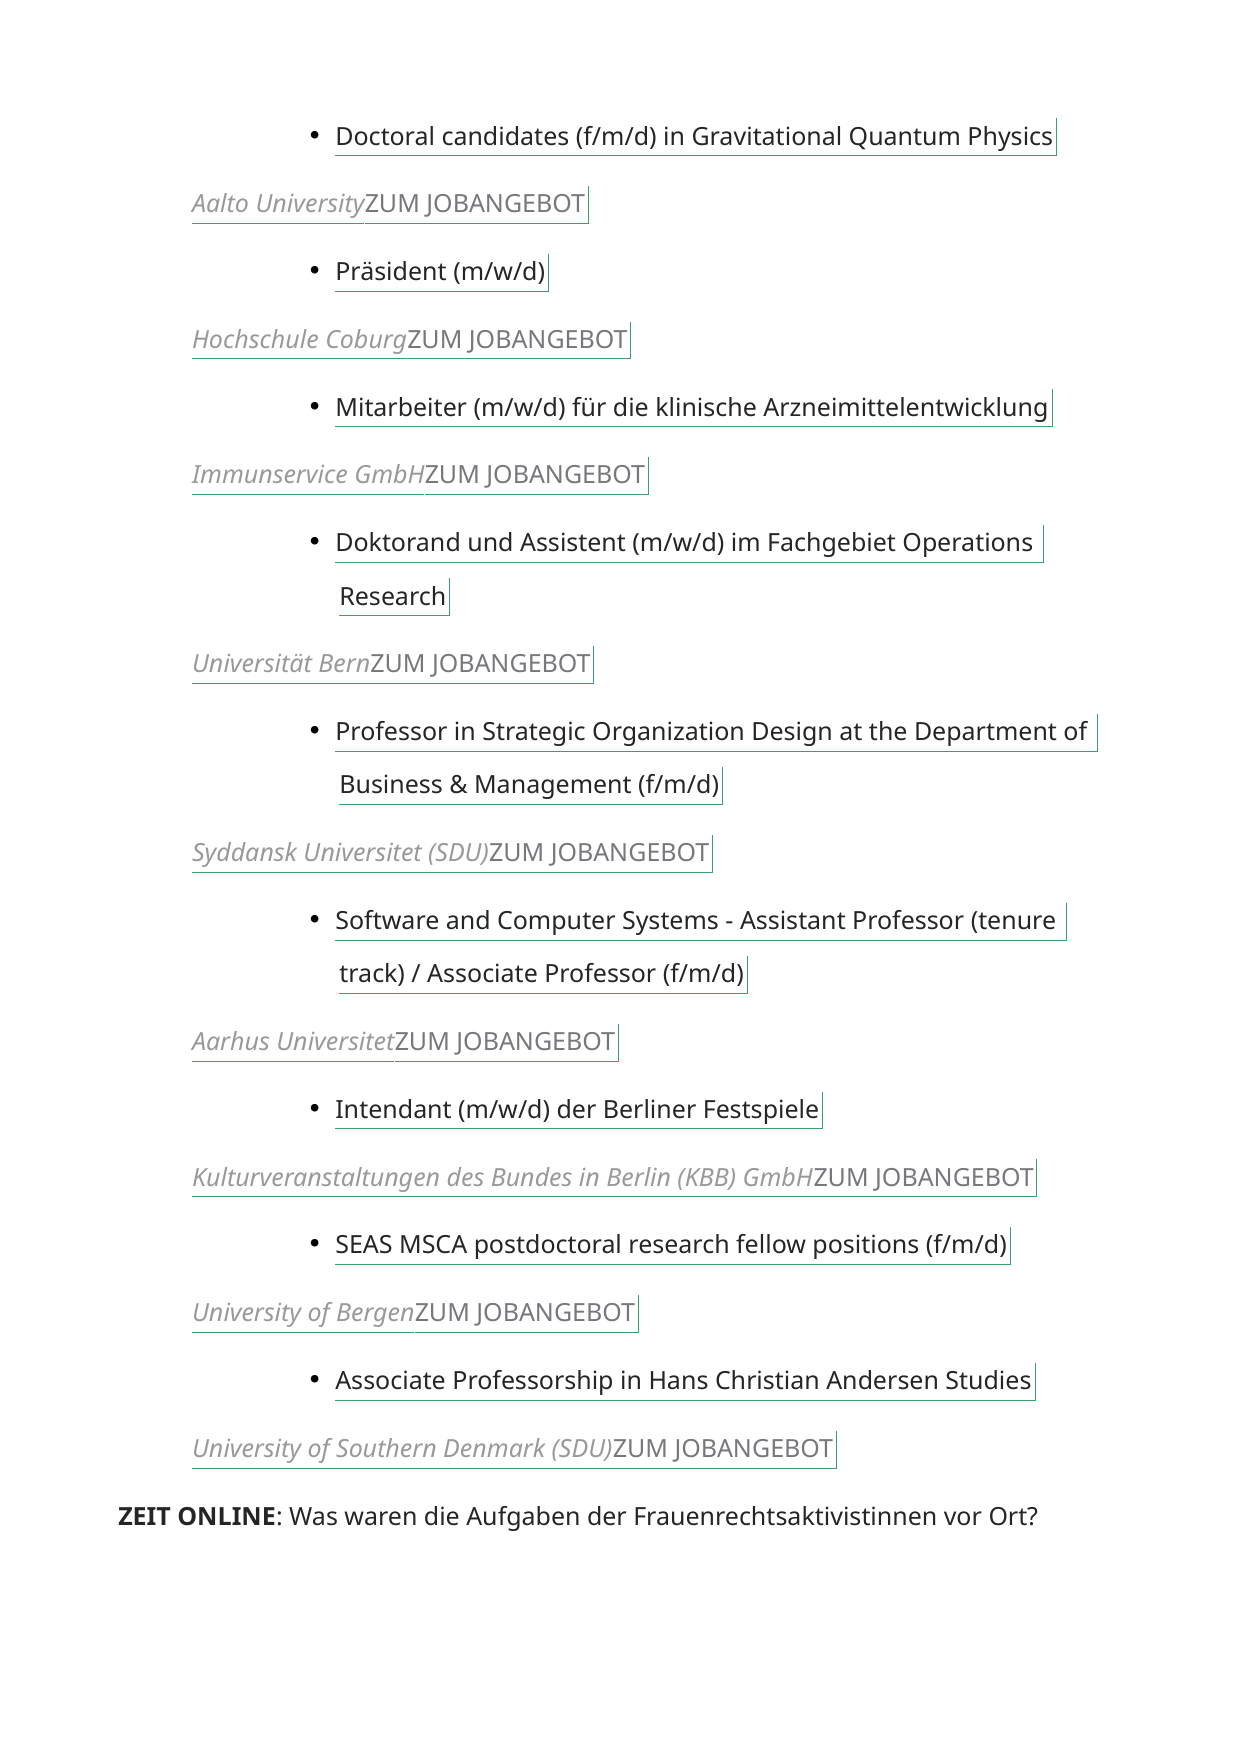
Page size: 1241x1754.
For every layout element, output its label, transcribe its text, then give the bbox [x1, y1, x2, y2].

subtitle Associate Professorship in Hans Christian Andersen Studies [309, 1363, 1035, 1401]
list University of Southern Denmark (SDU)ZUM JOBANGEBOT [162, 1431, 836, 1469]
list [589, 186, 1122, 224]
list [631, 322, 1122, 359]
list Syddansk Universitet (SDU)ZUM JOBANGEBOT [162, 835, 712, 873]
list Aalto UniversityZUM JOBANGEBOT [162, 186, 588, 224]
subtitle Software and Computer Systems - Assistant Professor (tenure track) / Associate Professor (f/m/d) [309, 903, 1122, 994]
list Universität BernZUM JOBANGEBOT [162, 646, 593, 684]
list [837, 1431, 1122, 1469]
list Aarhus UniversitetZUM JOBANGEBOT [162, 1024, 618, 1062]
subtitle Präsident (m/w/d) [309, 254, 548, 292]
subtitle Doktorand und Assistent (m/w/d) im Fachgebiet Operations Research [309, 525, 1122, 616]
subtitle [1011, 1227, 1122, 1265]
list [619, 1024, 1122, 1062]
subtitle [549, 254, 1122, 292]
subtitle Intendant (m/w/d) der Berliner Festspiele [309, 1092, 822, 1129]
list [1037, 1159, 1122, 1197]
subtitle SEAS MSCA postdoctoral research fellow positions (f/m/d) [309, 1227, 1010, 1265]
list [639, 1295, 1122, 1333]
subtitle [823, 1092, 1122, 1129]
list [713, 835, 1122, 873]
subtitle Professor in Strategic Organization Design at the Department of Business & Management (f/m/d) [309, 714, 1122, 805]
list [594, 646, 1122, 684]
list [649, 457, 1122, 495]
list Kulturveranstaltungen des Bundes in Berlin (KBB) GmbHZUM JOBANGEBOT [162, 1159, 1036, 1197]
subtitle Doctoral candidates (f/m/d) in Gravitational Quantum Physics [309, 118, 1056, 156]
subtitle [1036, 1363, 1122, 1401]
list Hochschule CoburgZUM JOBANGEBOT [162, 322, 630, 359]
subtitle [1057, 118, 1122, 156]
list Immunservice GmbHZUM JOBANGEBOT [162, 457, 648, 495]
list University of BergenZUM JOBANGEBOT [162, 1295, 638, 1333]
subtitle Mitarbeiter (m/w/d) für die klinische Arzneimittelentwicklung [309, 389, 1052, 427]
subtitle [1053, 389, 1122, 427]
text ZEIT ONLINE: Was waren die Aufgaben der Frauenrechtsaktivistinnen vor Ort? [118, 1498, 1122, 1532]
